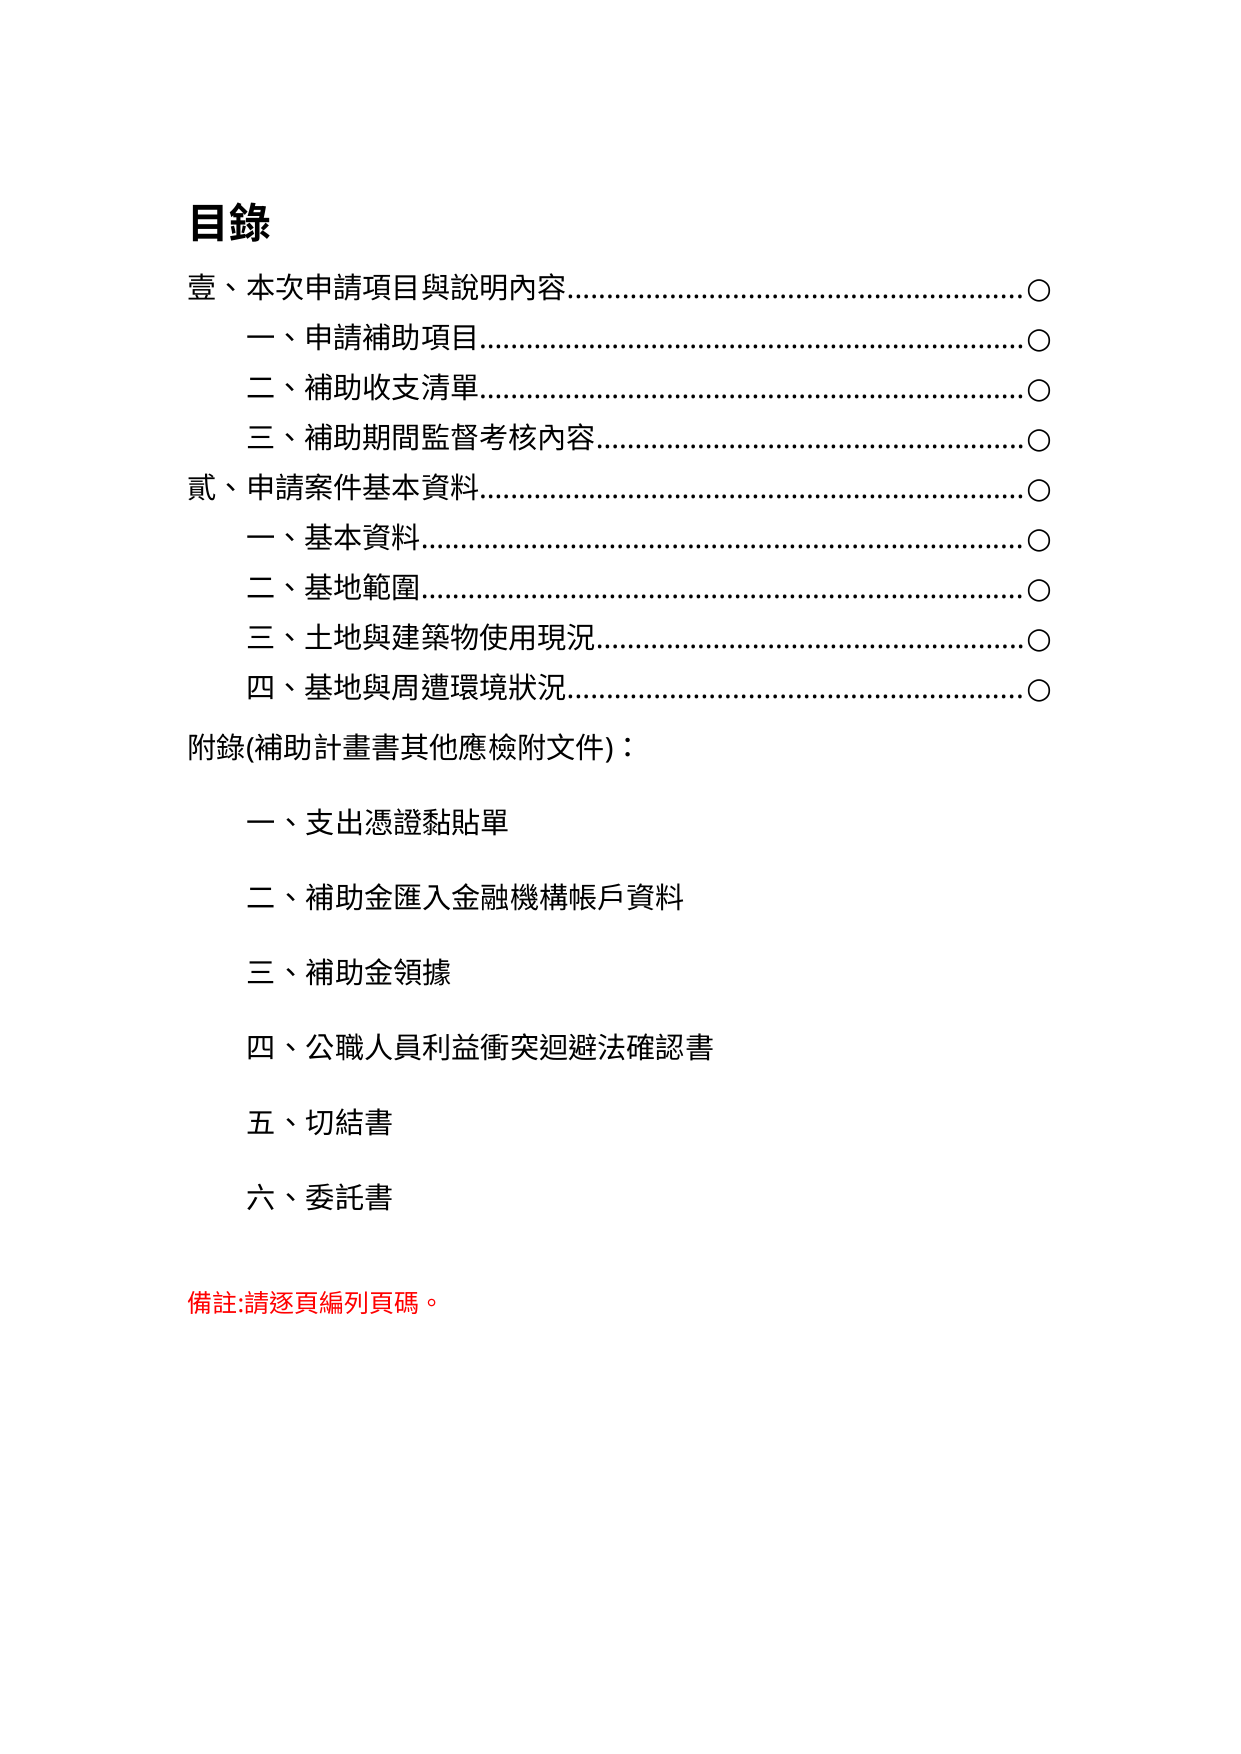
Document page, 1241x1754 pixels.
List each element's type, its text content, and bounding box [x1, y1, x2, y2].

text 二、基地範圍 ○ [187, 558, 1053, 608]
list 切結書 [247, 1083, 1028, 1158]
list 補助金領據 [247, 933, 1028, 1008]
text 貳、申請案件基本資料 ○ [187, 458, 1053, 508]
list 委託書 [247, 1158, 1028, 1233]
text 三、土地與建築物使用現況 ○ [187, 608, 1053, 658]
list 支出憑證黏貼單 [247, 783, 1028, 858]
text 二、補助收支清單 ○ [187, 358, 1053, 408]
text 三、補助期間監督考核內容 ○ [187, 408, 1053, 458]
text 備註:請逐頁編列頁碼。 [187, 1283, 1028, 1321]
subtitle 目錄 [187, 183, 1028, 258]
text 一、基本資料 ○ [187, 508, 1053, 558]
text 四、基地與周遭環境狀況 ○ [187, 658, 1053, 708]
list 補助金匯入金融機構帳戶資料 [247, 858, 1028, 933]
text 附錄(補助計畫書其他應檢附文件)： [187, 708, 1028, 783]
list 公職人員利益衝突迴避法確認書 [247, 1008, 1028, 1083]
text 壹、本次申請項目與說明內容 ○ [187, 258, 1053, 308]
text 一、申請補助項目 ○ [187, 308, 1053, 358]
